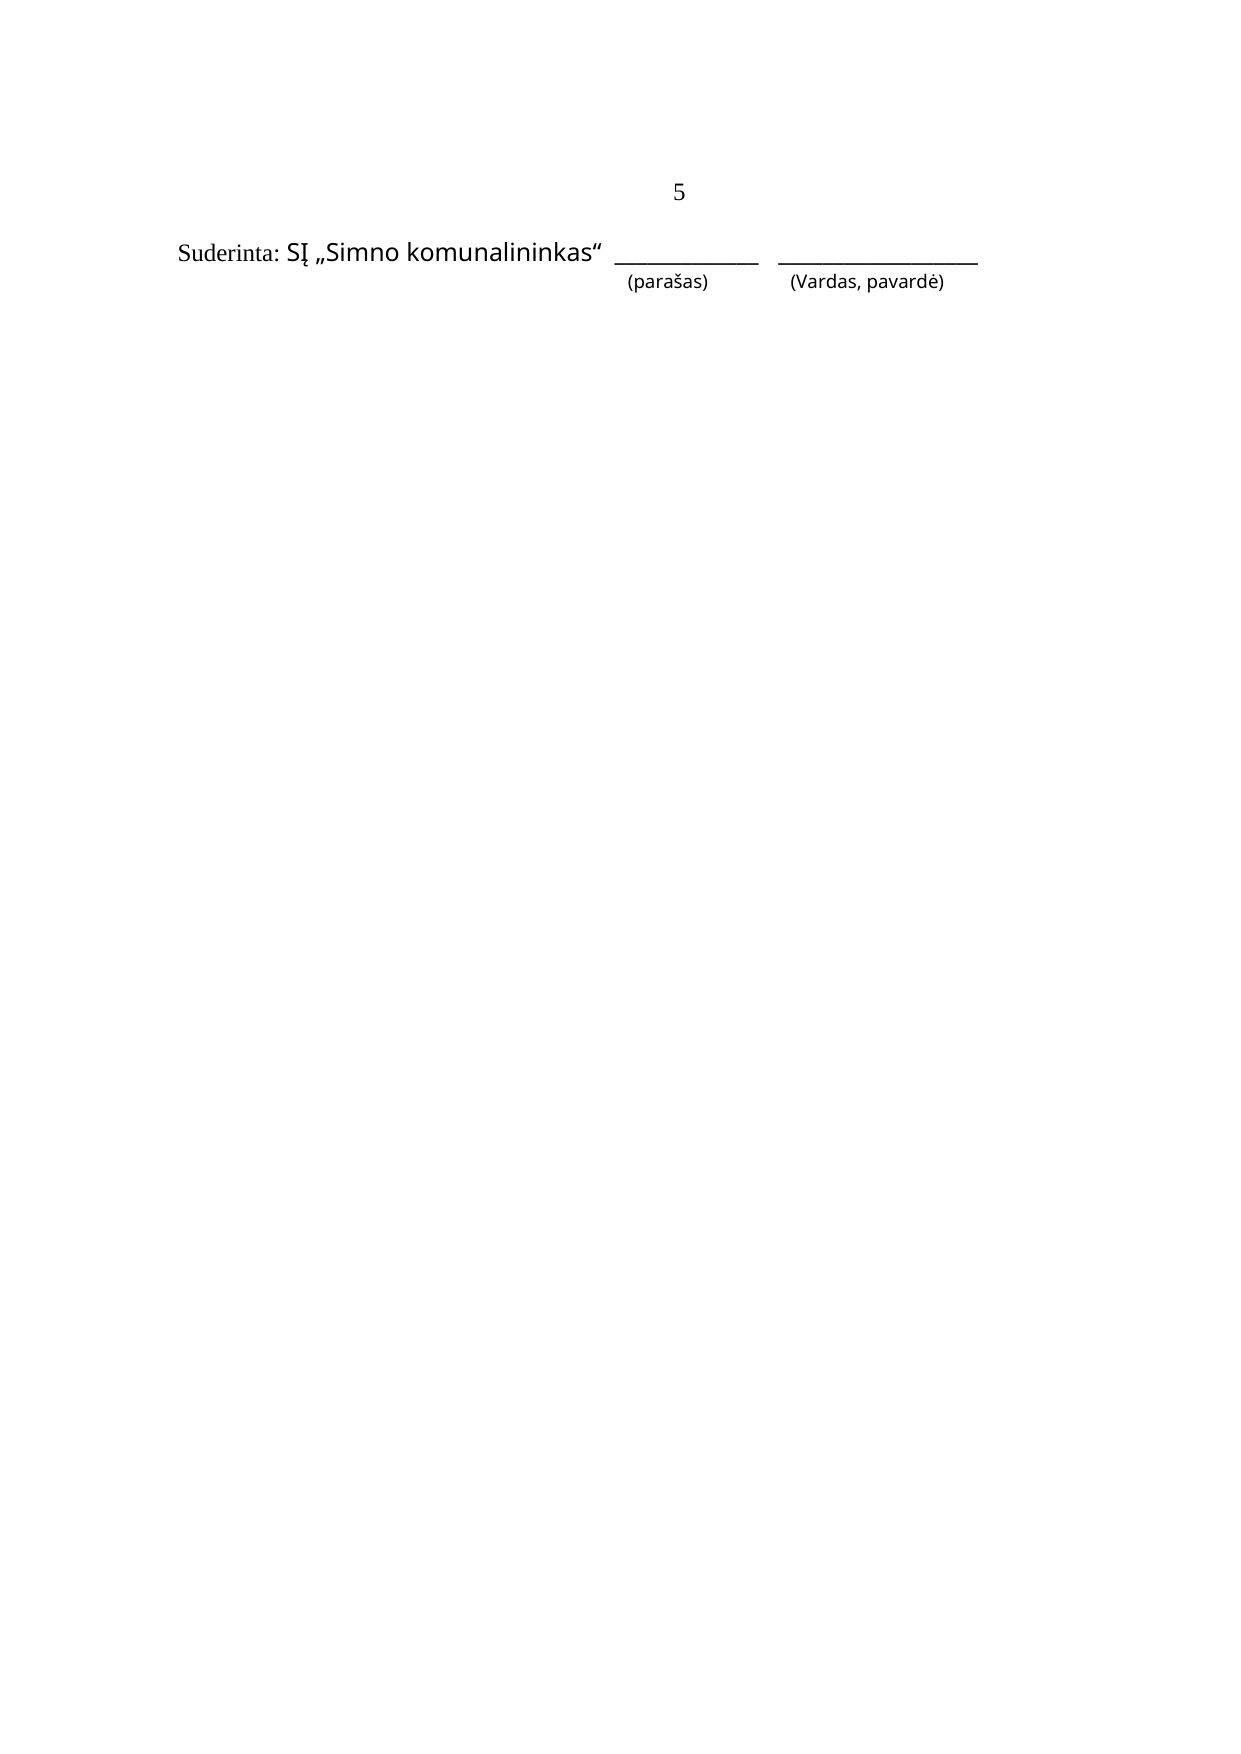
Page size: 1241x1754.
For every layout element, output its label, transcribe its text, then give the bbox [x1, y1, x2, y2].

text Suderinta: SĮ „Simno komunalininkas“ _____________ __________________ [177, 235, 1181, 269]
text (parašas) (Vardas, pavardė) [177, 269, 1181, 294]
